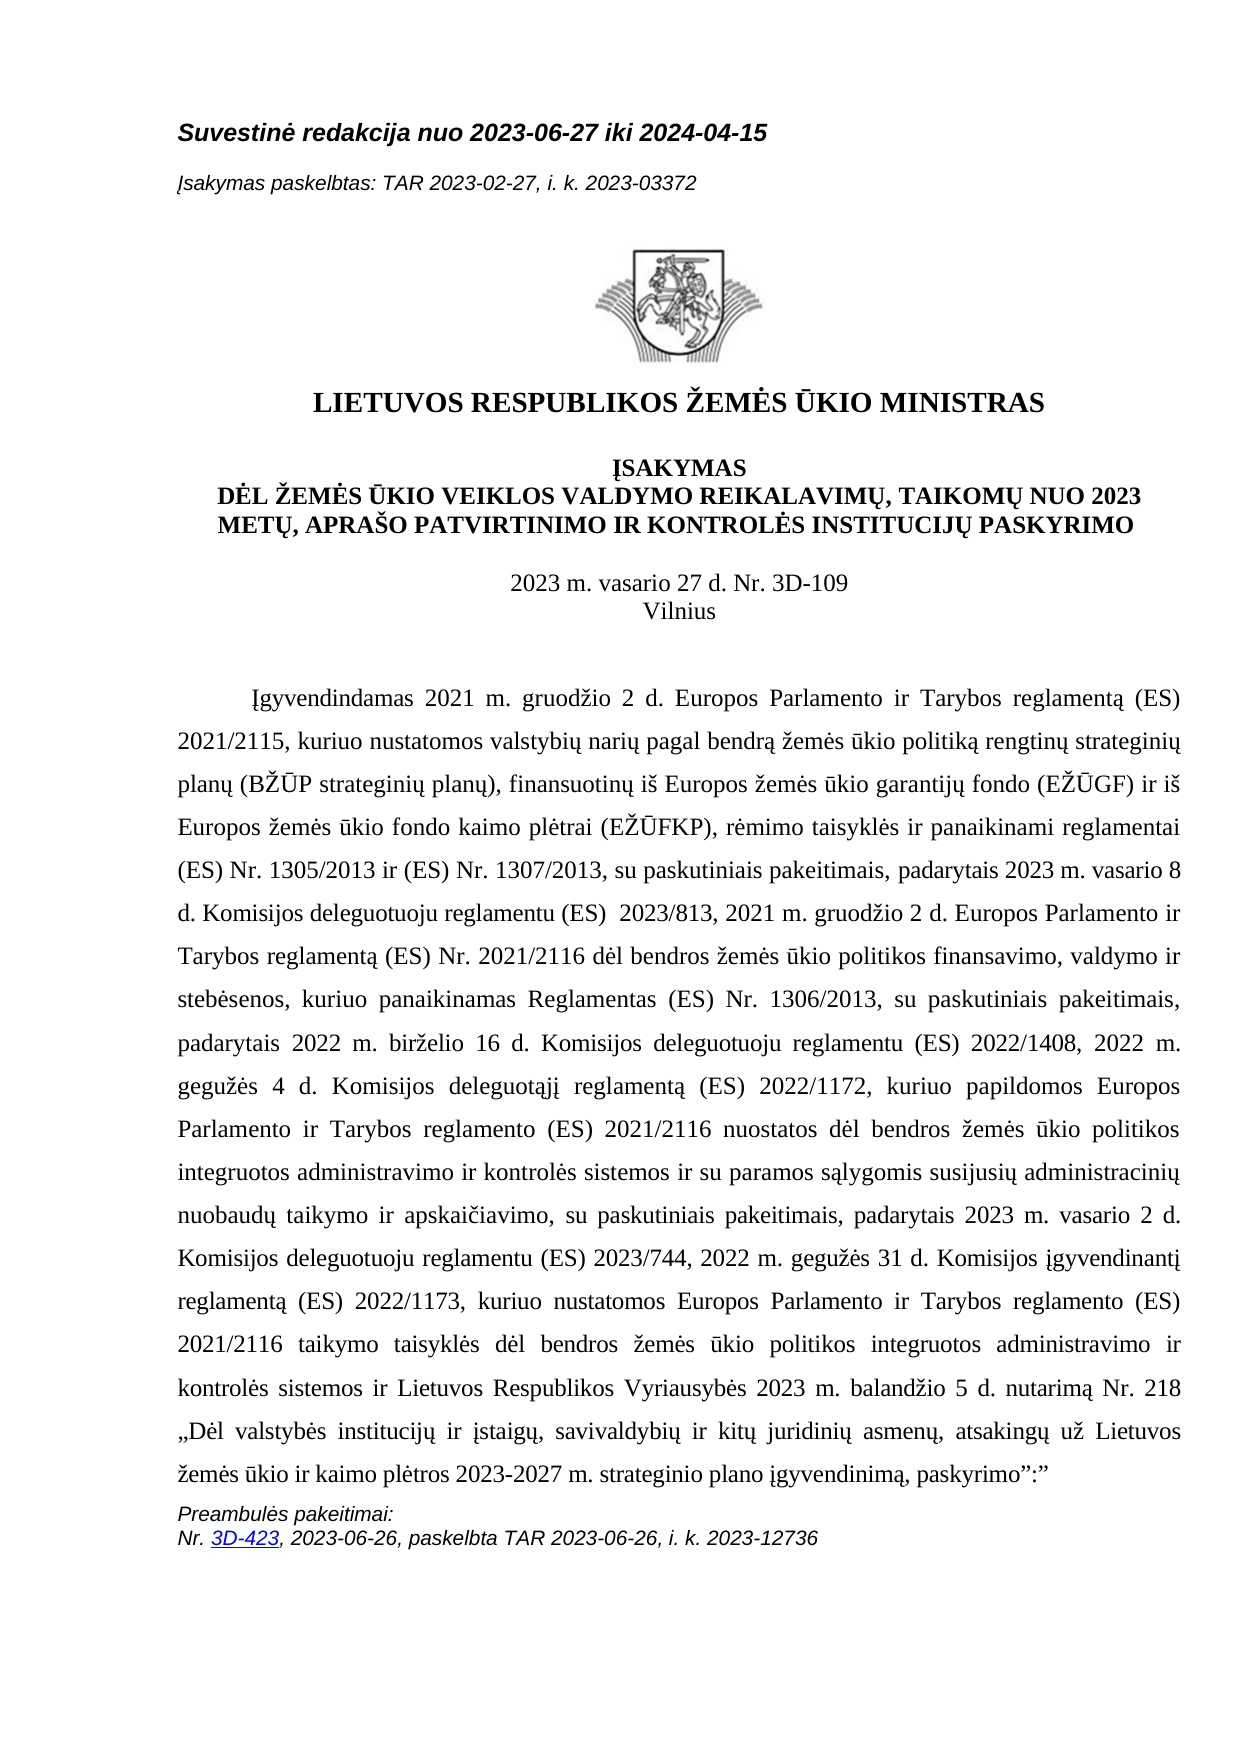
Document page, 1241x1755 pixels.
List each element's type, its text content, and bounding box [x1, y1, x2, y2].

text Suvestinė redakcija nuo 2023-06-27 iki 2024-04-15 [177, 118, 1181, 147]
text dĖL ŽEMĖS ŪKIO VEIKLOS valdymo reikalavimų, TAIKOMŲ NUO 2023 METŲ, APRAŠO patvirtinimo ir kontrolės institucijų paskyrimo [177, 481, 1181, 539]
text 2023 m. vasario 27 d. Nr. 3D-109 [177, 568, 1181, 596]
text Preambulės pakeitimai: [177, 1502, 1181, 1526]
text Įgyvendindamas 2021 m. gruodžio 2 d. Europos Parlamento ir Tarybos reglamentą (ES) 2021/2115, kuriuo nustatomos valstybių narių pagal bendrą žemės ūkio politiką rengtinų strateginių planų (BŽŪP strateginių planų), finansuotinų iš Europos žemės ūkio garantijų fondo (EŽŪGF) ir iš Europos žemės ūkio fondo kaimo plėtrai (EŽŪFKP), rėmimo taisyklės ir panaikinami reglamentai (ES) Nr. 1305/2013 ir (ES) Nr. 1307/2013, su paskutiniais pakeitimais, padarytais 2023 m. vasario 8 d. Komisijos deleguotuoju reglamentu (ES) 2023/813, 2021 m. gruodžio 2 d. Europos Parlamento ir Tarybos reglamentą (ES) Nr. 2021/2116 dėl bendros žemės ūkio politikos finansavimo, valdymo ir stebėsenos, kuriuo panaikinamas Reglamentas (ES) Nr. 1306/2013, su paskutiniais pakeitimais, padarytais 2022 m. birželio 16 d. Komisijos deleguotuoju reglamentu (ES) 2022/1408, 2022 m. gegužės 4 d. Komisijos deleguotąjį reglamentą (ES) 2022/1172, kuriuo papildomos Europos Parlamento ir Tarybos reglamento (ES) 2021/2116 nuostatos dėl bendros žemės ūkio politikos integruotos administravimo ir kontrolės sistemos ir su paramos sąlygomis susijusių administracinių nuobaudų taikymo ir apskaičiavimo, su paskutiniais pakeitimais, padarytais 2023 m. vasario 2 d. Komisijos deleguotuoju reglamentu (ES) 2023/744, 2022 m. gegužės 31 d. Komisijos įgyvendinantį reglamentą (ES) 2022/1173, kuriuo nustatomos Europos Parlamento ir Tarybos reglamento (ES) 2021/2116 taikymo taisyklės dėl bendros žemės ūkio politikos integruotos administravimo ir kontrolės sistemos ir Lietuvos Respublikos Vyriausybės 2023 m. balandžio 5 d. nutarimą Nr. 218 „Dėl valstybės institucijų ir įstaigų, savivaldybių ir kitų juridinių asmenų, atsakingų už Lietuvos žemės ūkio ir kaimo plėtros 2023-2027 m. strateginio plano įgyvendinimą, paskyrimo”:” [177, 683, 1181, 1488]
text Nr. 3D-423, 2023-06-26, paskelbta TAR 2023-06-26, i. k. 2023-12736 [177, 1526, 1181, 1550]
text Vilnius [177, 596, 1181, 625]
text ĮSAKYMAS [177, 453, 1181, 481]
text Įsakymas paskelbtas: TAR 2023-02-27, i. k. 2023-03372 [177, 171, 1181, 195]
text LIETUVOS RESPUBLIKOS ŽEMĖS ŪKIO MINISTRAS [177, 386, 1181, 419]
